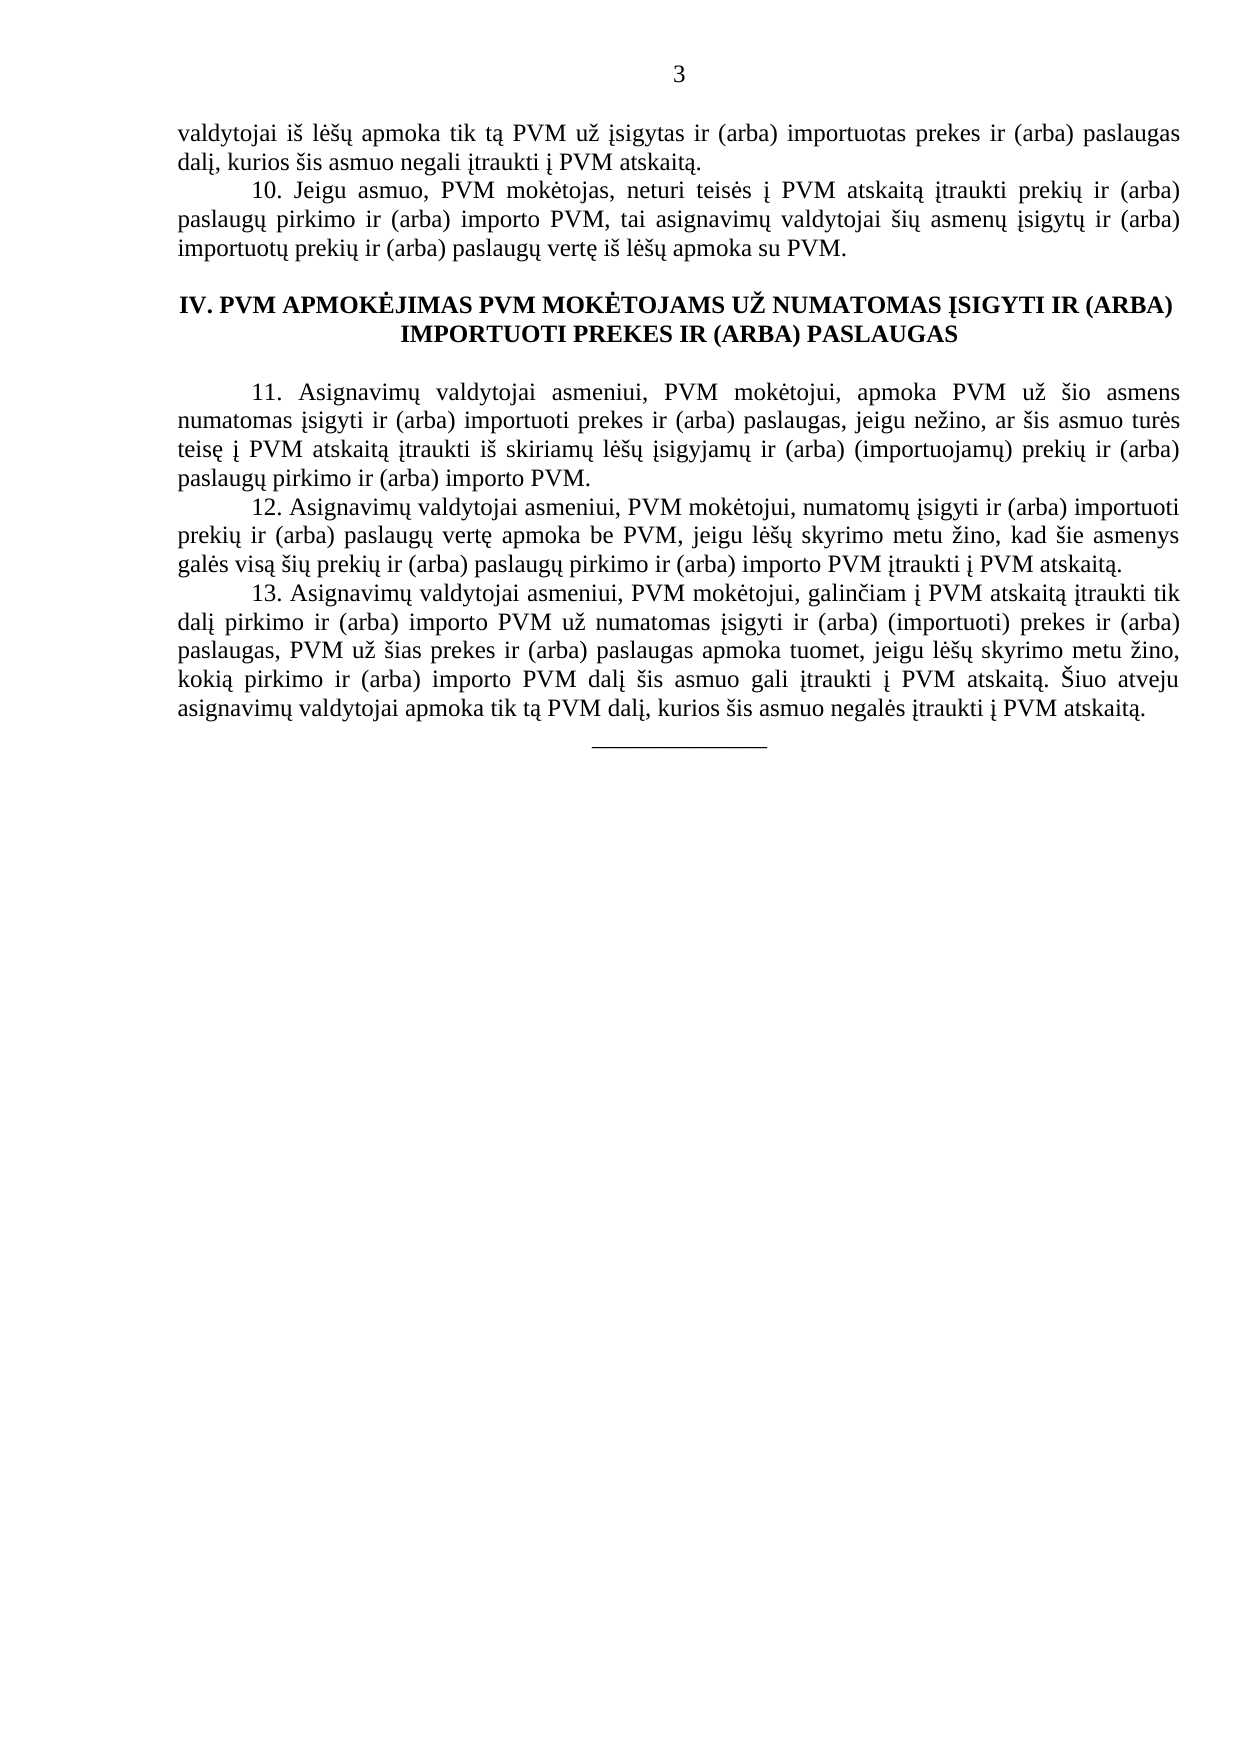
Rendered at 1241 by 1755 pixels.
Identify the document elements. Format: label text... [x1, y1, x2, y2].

text IV. PVM APMOKĖJIMAS PVM MOKĖTOJAMS UŽ NUMATOMAS ĮSIGYTI IR (ARBA) [177, 291, 1181, 319]
text 13. Asignavimų valdytojai asmeniui, PVM mokėtojui, galinčiam į PVM atskaitą įtraukti tik dalį pirkimo ir (arba) importo PVM už numatomas įsigyti ir (arba) (importuoti) prekes ir (arba) paslaugas, PVM už šias prekes ir (arba) paslaugas apmoka tuomet, jeigu lėšų skyrimo metu žino, kokią pirkimo ir (arba) importo PVM dalį šis asmuo gali įtraukti į PVM atskaitą. Šiuo atveju asignavimų valdytojai apmoka tik tą PVM dalį, kurios šis asmuo negalės įtraukti į PVM atskaitą. [177, 578, 1181, 722]
text 11. Asignavimų valdytojai asmeniui, PVM mokėtojui, apmoka PVM už šio asmens numatomas įsigyti ir (arba) importuoti prekes ir (arba) paslaugas, jeigu nežino, ar šis asmuo turės teisę į PVM atskaitą įtraukti iš skiriamų lėšų įsigyjamų ir (arba) (importuojamų) prekių ir (arba) paslaugų pirkimo ir (arba) importo PVM. [177, 377, 1181, 492]
text ______________ [177, 722, 1181, 751]
text 12. Asignavimų valdytojai asmeniui, PVM mokėtojui, numatomų įsigyti ir (arba) importuoti prekių ir (arba) paslaugų vertę apmoka be PVM, jeigu lėšų skyrimo metu žino, kad šie asmenys galės visą šių prekių ir (arba) paslaugų pirkimo ir (arba) importo PVM įtraukti į PVM atskaitą. [177, 492, 1181, 578]
text IMPORTUOTI PREKES IR (ARBA) PASLAUGAS [177, 319, 1181, 348]
text valdytojai iš lėšų apmoka tik tą PVM už įsigytas ir (arba) importuotas prekes ir (arba) paslaugas dalį, kurios šis asmuo negali įtraukti į PVM atskaitą. [177, 118, 1181, 176]
text 10. Jeigu asmuo, PVM mokėtojas, neturi teisės į PVM atskaitą įtraukti prekių ir (arba) paslaugų pirkimo ir (arba) importo PVM, tai asignavimų valdytojai šių asmenų įsigytų ir (arba) importuotų prekių ir (arba) paslaugų vertę iš lėšų apmoka su PVM. [177, 176, 1181, 262]
